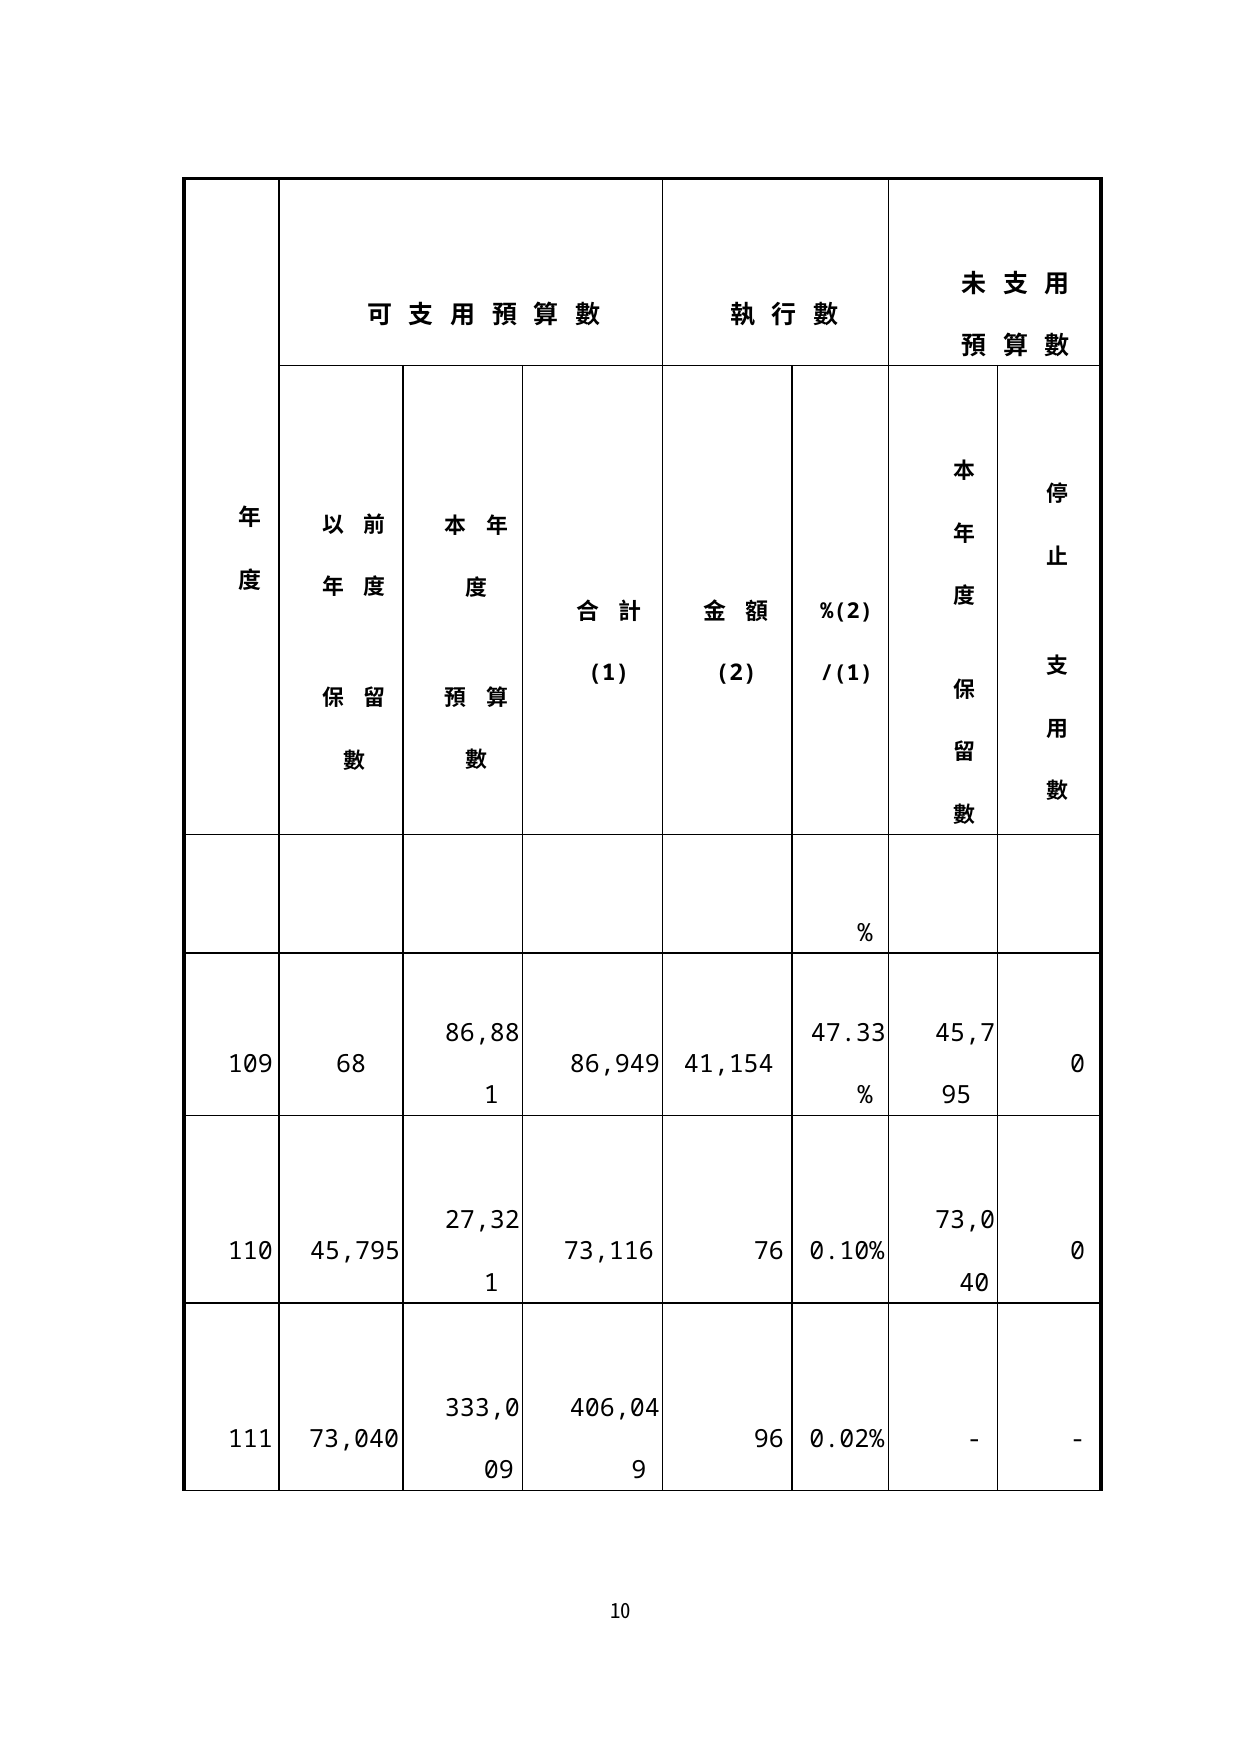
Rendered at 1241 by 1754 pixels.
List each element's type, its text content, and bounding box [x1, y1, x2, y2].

table_header 執行數 [663, 180, 888, 365]
table_cell 45,795 [280, 1116, 402, 1302]
table_header 可支用預算數 [280, 180, 662, 365]
table_cell 86,881 [404, 954, 522, 1115]
table_cell 0 [998, 1116, 1099, 1302]
table_cell 111 [186, 1304, 278, 1490]
table_cell 406,049 [523, 1304, 662, 1490]
table_cell [889, 835, 997, 952]
table_cell 73,040 [280, 1304, 402, 1490]
table_cell 333,009 [404, 1304, 522, 1490]
table_cell 0.10% [793, 1116, 888, 1302]
table_cell 停 止 支用數 [998, 366, 1099, 833]
table_cell [186, 835, 278, 952]
table_cell 96 [663, 1304, 791, 1490]
table_cell [280, 835, 402, 952]
table_cell 以前年度 保留數 [280, 366, 402, 833]
table_header 未支用預算數 [889, 180, 1099, 365]
table_cell %(2) /(1) [793, 366, 888, 833]
table_cell 41,154 [663, 954, 791, 1115]
table_cell 110 [186, 1116, 278, 1302]
table_cell 76 [663, 1116, 791, 1302]
table_cell 本年度 預算數 [404, 366, 522, 833]
table_cell [663, 835, 791, 952]
table_cell 73,040 [889, 1116, 997, 1302]
table_cell [523, 835, 662, 952]
table_cell 86,949 [523, 954, 662, 1115]
table_header 年度 [186, 180, 278, 833]
table_cell 金額(2) [663, 366, 791, 833]
table_cell 合計(1) [523, 366, 662, 833]
table_cell - [889, 1304, 997, 1490]
table_cell [998, 835, 1099, 952]
table_cell 45,795 [889, 954, 997, 1115]
table_cell % [793, 835, 888, 952]
table_cell 109 [186, 954, 278, 1115]
table_cell [404, 835, 522, 952]
table_cell 47.33% [793, 954, 888, 1115]
table_cell 0 [998, 954, 1099, 1115]
table_cell - [998, 1304, 1099, 1490]
table_cell 68 [280, 954, 402, 1115]
table_cell 0.02% [793, 1304, 888, 1490]
table_cell 本年度 保留數 [889, 366, 997, 833]
table_cell 27,321 [404, 1116, 522, 1302]
table_cell 73,116 [523, 1116, 662, 1302]
